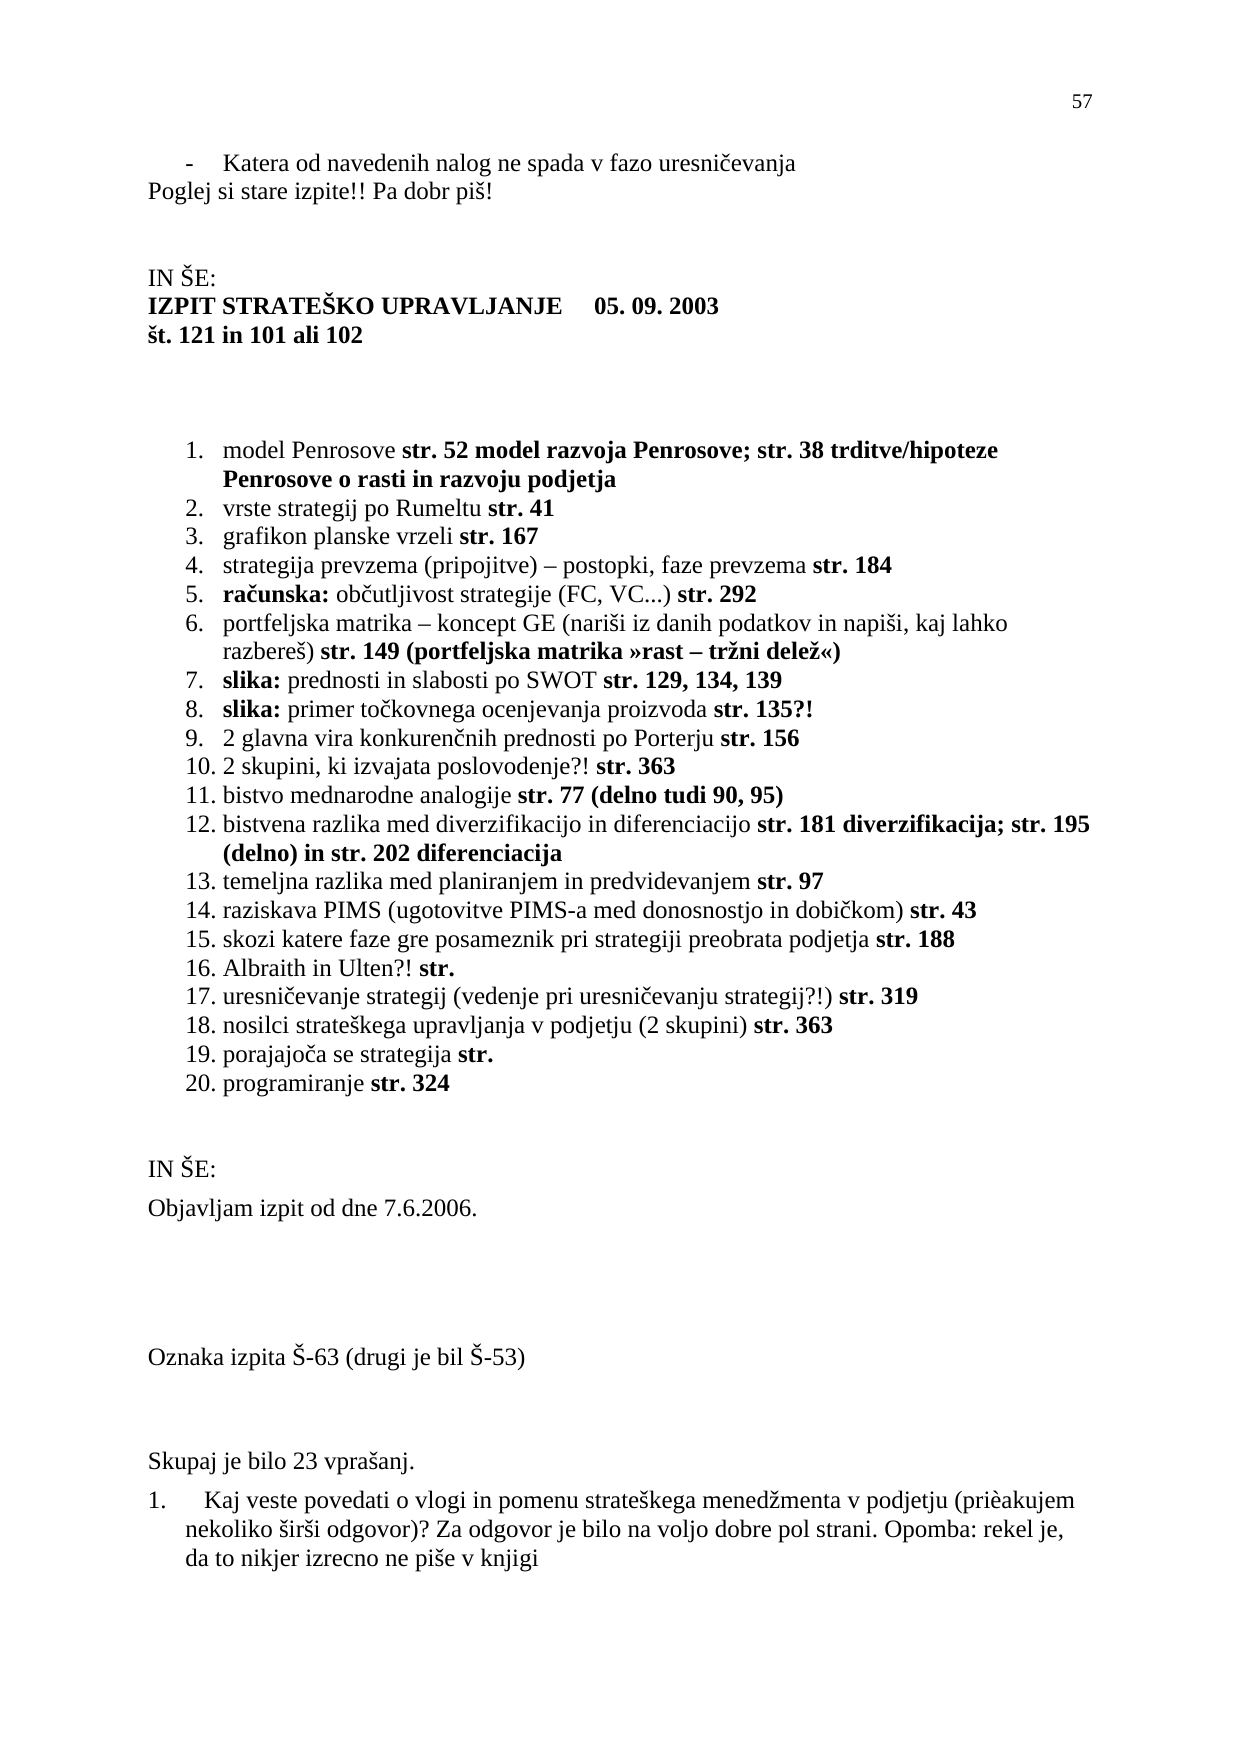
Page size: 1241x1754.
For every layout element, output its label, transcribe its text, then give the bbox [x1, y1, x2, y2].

list Katera od navedenih nalog ne spada v fazo uresničevanja [185, 148, 1093, 176]
list Albraith in Ulten?! str. [185, 953, 1093, 981]
list nosilci strateškega upravljanja v podjetju (2 skupini) str. 363 [185, 1010, 1093, 1039]
list strategija prevzema (pripojitve) – postopki, faze prevzema str. 184 [185, 550, 1093, 579]
text IN ŠE: [148, 1154, 1093, 1183]
text Oznaka izpita Š-63 (drugi je bil Š-53) [148, 1342, 1093, 1371]
list porajajoča se strategija str. [185, 1039, 1093, 1068]
list model Penrosove str. 52 model razvoja Penrosove; str. 38 trditve/hipoteze Penrosove o rasti in razvoju podjetja [185, 435, 1093, 493]
list računska: občutljivost strategije (FC, VC...) str. 292 [185, 579, 1093, 608]
list bistvo mednarodne analogije str. 77 (delno tudi 90, 95) [185, 780, 1093, 809]
list slika: primer točkovnega ocenjevanja proizvoda str. 135?! [185, 694, 1093, 723]
list grafikon planske vrzeli str. 167 [185, 521, 1093, 550]
list raziskava PIMS (ugotovitve PIMS-a med donosnostjo in dobičkom) str. 43 [185, 895, 1093, 924]
list 2 glavna vira konkurenčnih prednosti po Porterju str. 156 [185, 723, 1093, 751]
list 2 skupini, ki izvajata poslovodenje?! str. 363 [185, 751, 1093, 780]
list slika: prednosti in slabosti po SWOT str. 129, 134, 139 [185, 665, 1093, 694]
text IN ŠE: [148, 263, 1093, 291]
text 1. Kaj veste povedati o vlogi in pomenu strateškega menedžmenta v podjetju (prièakujem nekoliko širši odgovor)? Za odgovor je bilo na voljo dobre pol strani. Opomba: rekel je, da to nikjer izrecno ne piše v knjigi [148, 1485, 1093, 1572]
list uresničevanje strategij (vedenje pri uresničevanju strategij?!) str. 319 [185, 981, 1093, 1010]
subtitle IZPIT STRATEŠKO UPRAVLJANJE 05. 09. 2003 [148, 291, 1093, 320]
text Skupaj je bilo 23 vprašanj. [148, 1446, 1093, 1475]
list skozi katere faze gre posameznik pri strategiji preobrata podjetja str. 188 [185, 924, 1093, 953]
text št. 121 in 101 ali 102 [148, 320, 1093, 349]
list temeljna razlika med planiranjem in predvidevanjem str. 97 [185, 866, 1093, 895]
list portfeljska matrika – koncept GE (nariši iz danih podatkov in napiši, kaj lahko razbereš) str. 149 (portfeljska matrika »rast – tržni delež«) [185, 608, 1093, 665]
text Objavljam izpit od dne 7.6.2006. [148, 1193, 1093, 1222]
list programiranje str. 324 [185, 1068, 1093, 1096]
list bistvena razlika med diverzifikacijo in diferenciacijo str. 181 diverzifikacija; str. 195 (delno) in str. 202 diferenciacija [185, 809, 1093, 866]
list vrste strategij po Rumeltu str. 41 [185, 493, 1093, 521]
text Poglej si stare izpite!! Pa dobr piš! [148, 176, 1093, 205]
